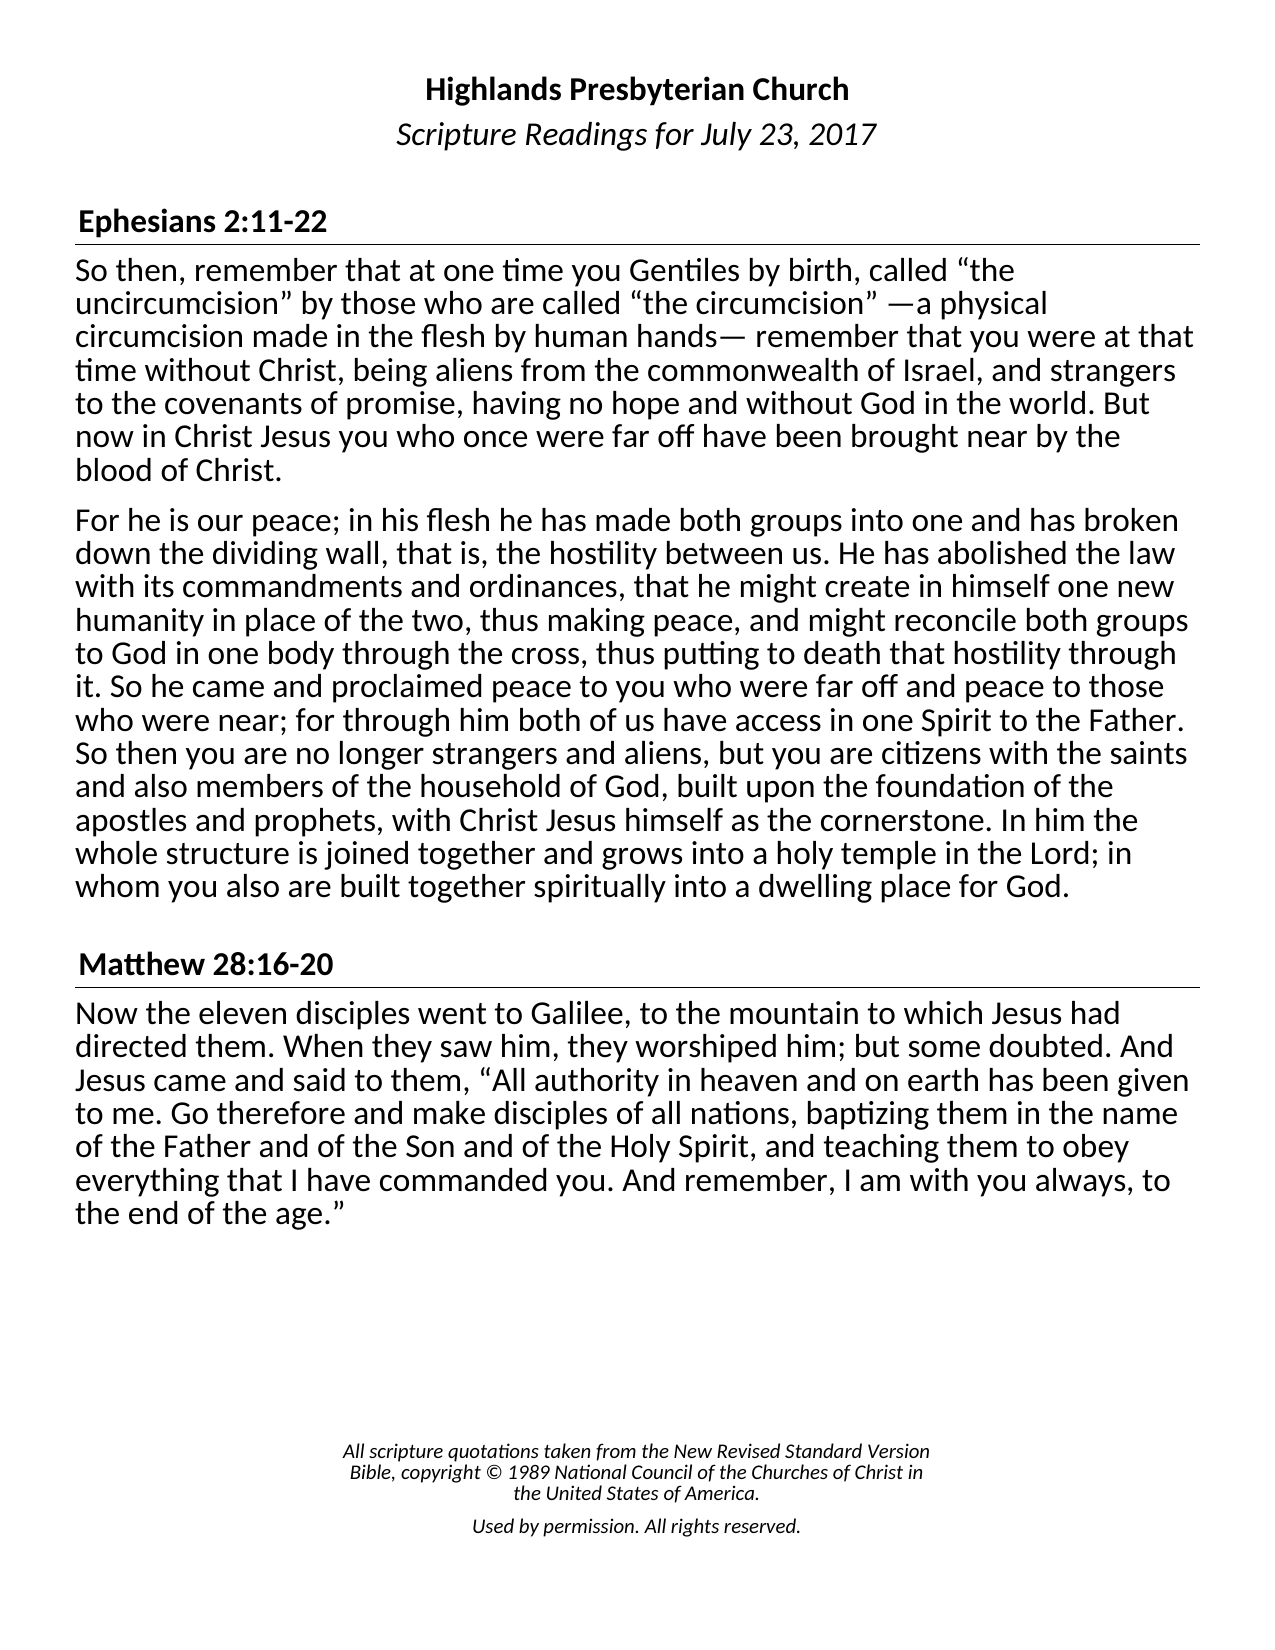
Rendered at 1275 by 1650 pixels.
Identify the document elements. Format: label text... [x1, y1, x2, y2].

text For he is our peace; in his flesh he has made both groups into one and has broken down the dividing wall, that is, the hostility between us. He has abolished the law with its commandments and ordinances, that he might create in himself one new humanity in place of the two, thus making peace, and might reconcile both groups to God in one body through the cross, thus putting to death that hostility through it. So he came and proclaimed peace to you who were far off and peace to those who were near; for through him both of us have access in one Spirit to the Father. So then you are no longer strangers and aliens, but you are citizens with the saints and also members of the household of God, built upon the foundation of the apostles and prophets, with Christ Jesus himself as the cornerstone. In him the whole structure is joined together and grows into a holy temple in the Lord; in whom you also are built together spiritually into a dwelling place for God. [75, 506, 1200, 906]
subtitle Scripture Readings for July 23, 2017 [75, 120, 1200, 154]
text So then, remember that at one time you Gentiles by birth, called “the uncircumcision” by those who are called “the circumcision” —a physical circumcision made in the flesh by human hands— remember that you were at that time without Christ, being aliens from the commonwealth of Israel, and strangers to the covenants of promise, having no hope and without God in the world. But now in Christ Jesus you who once were far off have been brought near by the blood of Christ. [75, 256, 1200, 489]
subtitle Ephesians 2:11-22 [75, 204, 1200, 244]
text All scripture quotations taken from the New Revised Standard Version Bible, copyright © 1989 National Council of the Churches of Christ in the United States of America. [337, 1443, 937, 1506]
text Now the eleven disciples went to Galilee, to the mountain to which Jesus had directed them. When they saw him, they worshiped him; but some doubted. And Jesus came and said to them, “All authority in heaven and on earth has been given to me. Go therefore and make disciples of all nations, baptizing them in the name of the Father and of the Son and of the Holy Spirit, and teaching them to obey everything that I have commanded you. And remember, I am with you always, to the end of the age.” [75, 999, 1200, 1233]
subtitle Matthew 28:16-20 [75, 947, 1200, 987]
text Used by permission. All rights reserved. [337, 1518, 937, 1539]
title Highlands Presbyterian Church [75, 75, 1200, 108]
